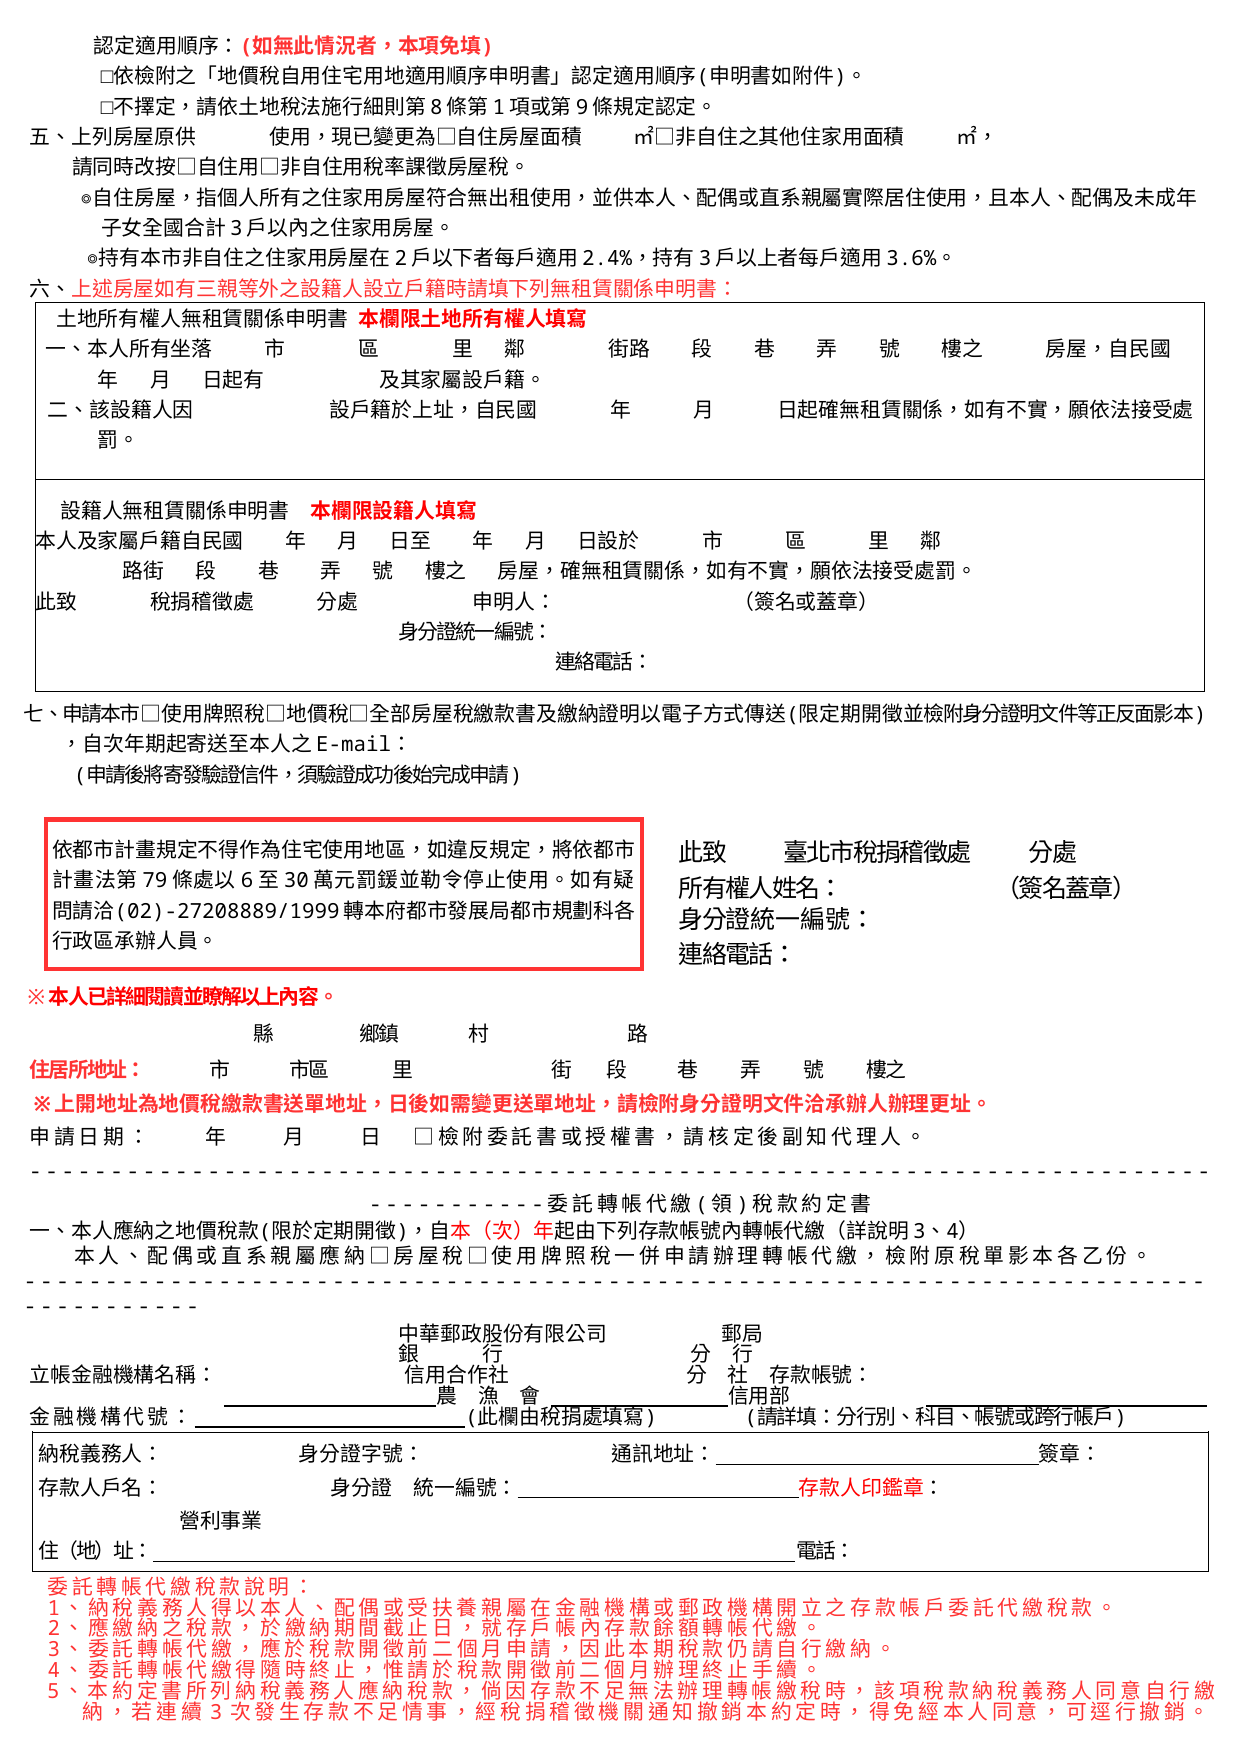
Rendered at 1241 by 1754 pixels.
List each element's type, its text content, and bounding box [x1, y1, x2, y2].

text 五、上列房屋原供 使用，現已變更為□自住房屋面積 ㎡□非自住之其他住家用面積 ㎡， [29, 120, 1217, 151]
text 1、納稅義務人得以本人、配偶或受扶養親屬在金融機構或郵政機構開立之存款帳戶委託代繳稅款。 [142, 1598, 1217, 1619]
text 身分證統一編號： [679, 905, 1183, 934]
text 委託轉帳代繳稅款說明： [47, 1577, 1217, 1598]
text 一、本人應納之地價稅款(限於定期開徵)，自本（次）年起由下列存款帳號內轉帳代繳（詳說明3、4） [29, 1218, 1217, 1243]
text 銀 行 分 行 [24, 1345, 1217, 1366]
text 住居所地址： 市 市區 里 街 段 巷 弄 號 樓之 [29, 1049, 1210, 1085]
text 1、納稅義務人得以本人、配偶或受扶養親屬在金融機構或郵政機構開立之存款帳戶委託代繳稅款。 [47, 1598, 147, 1619]
text 認定適用順序：(如無此情況者，本項免填) [94, 29, 1217, 60]
text 3、委託轉帳代繳，應於稅款開徵前二個月申請，因此本期稅款仍請自行繳納。 [47, 1640, 1217, 1661]
text 5、本約定書所列納稅義務人應納稅款，倘因存款不足無法辦理轉帳繳稅時，該項稅款納稅義務人同意自行繳納，若連續3次發生存款不足情事，經稅捐稽徵機關通知撤銷本約定時，得免經本人同意，可逕行撤銷。 [47, 1682, 1217, 1723]
text 七、申請本市□使用牌照稅□地價稅□全部房屋稅繳款書及繳納證明以電子方式傳送(限定期開徵並檢附身分證明文件等正反面影本) [24, 697, 1210, 728]
table_header 依都市計畫規定不得作為住宅使用地區，如違反規定，將依都市計畫法第79條處以6至30萬元罰鍰並勒令停止使用。如有疑問請洽(02)-27208889/1999轉本府都市發展局都市規劃科各行政區承辦人員。 [48, 822, 640, 966]
table_header 納稅義務人： 身分證字號： 通訊地址： 簽章： 存款人戶名： 身分證 統一編號： 存款人印鑑章： 營利事業 住（地）址： 電話： [33, 1433, 1208, 1571]
text 此致 臺北市稅捐稽徵處 分處 [679, 832, 1183, 869]
text ◎自住房屋，指個人所有之住家用房屋符合無出租使用，並供本人、配偶或直系親屬實際居住使用，且本人、配偶及未成年子女全國合計3戶以內之住家用房屋。 [80, 181, 1217, 241]
text □依檢附之「地價稅自用住宅用地適用順序申明書」認定適用順序(申明書如附件)。 [63, 60, 1217, 90]
text 所有權人姓名： （簽名蓋章） [679, 869, 1183, 905]
table_header [33, 818, 44, 966]
text 金融機構代號： (此欄由稅捐處填寫) (請詳填：分行別、科目、帳號或跨行帳戶) [29, 1408, 1217, 1428]
text 立帳金融機構名稱： 信用合作社 分 社 存款帳號： [29, 1366, 1217, 1387]
text (申請後將寄發驗證信件，須驗證成功後始完成申請) [24, 758, 1210, 788]
text 縣 鄉鎮 村 路 [24, 1013, 1210, 1049]
text □不擇定，請依土地稅法施行細則第8條第1項或第9條規定認定。 [63, 90, 1217, 120]
table_header 土地所有權人無租賃關係申明書 本欄限土地所有權人填寫 一、本人所有坐落 市 區 里 鄰 街路 段 巷 弄 號 樓之 房屋，自民國 年 月 日起有 及其家屬設戶籍。 二、該設籍人因 設戶籍於上址，自民國 年 月 日起確無租賃關係，如有不實，願依法接受處罰。 [36, 303, 1204, 478]
text 連絡電話： [679, 934, 1183, 971]
text ------------------------------------------------------------------------------------委託轉帳代繳(領)稅款約定書 [24, 1151, 1217, 1218]
text 申請日期： 年 月 日 □檢附委託書或授權書，請核定後副知代理人。 [29, 1118, 1217, 1151]
text ，自次年期起寄送至本人之E-mail： [49, 728, 1210, 758]
text 本人、配偶或直系親屬應納□房屋稅□使用牌照稅一併申請辦理轉帳代繳，檢附原稅單影本各乙份。 [74, 1243, 1217, 1268]
text ◎持有本市非自住之住家用房屋在2戶以下者每戶適用2.4%，持有3戶以上者每戶適用3.6%。 [48, 241, 1217, 272]
text 2、應繳納之稅款，於繳納期間截止日，就存戶帳內存款餘額轉帳代繳。 [47, 1619, 1217, 1640]
text ※本人已詳細閱讀並瞭解以上內容。 [24, 971, 1210, 1013]
text 中華郵政股份有限公司 郵局 [24, 1324, 1217, 1345]
text 4、委託轉帳代繳得隨時終止，惟請於稅款開徵前二個月辦理終止手續。 [47, 1661, 1217, 1682]
text ------------------------------------------------------------------------------------ [24, 1268, 1217, 1318]
text 六、上述房屋如有三親等外之設籍人設立戶籍時請填下列無租賃關係申明書： [29, 272, 1217, 302]
text ※上開地址為地價稅繳款書送單地址，日後如需變更送單地址，請檢附身分證明文件洽承辦人辦理更址。 [29, 1085, 1210, 1118]
text 農 漁 會 信用部 [24, 1387, 1217, 1408]
table_cell 設籍人無租賃關係申明書 本欄限設籍人填寫 本人及家屬戶籍自民國 年 月 日至 年 月 日設於 市 區 里 鄰 路街 段 巷 弄 號 樓之 房屋，確無租賃關係，如有不實，願依法接受處罰。 此致 臺北市稅捐稽徵處 分處 申明人： （簽名或蓋章） 身分證統一編號： 連絡電話： [36, 480, 1204, 691]
text 請同時改按□自住用□非自住用稅率課徵房屋稅。 [72, 151, 1217, 181]
